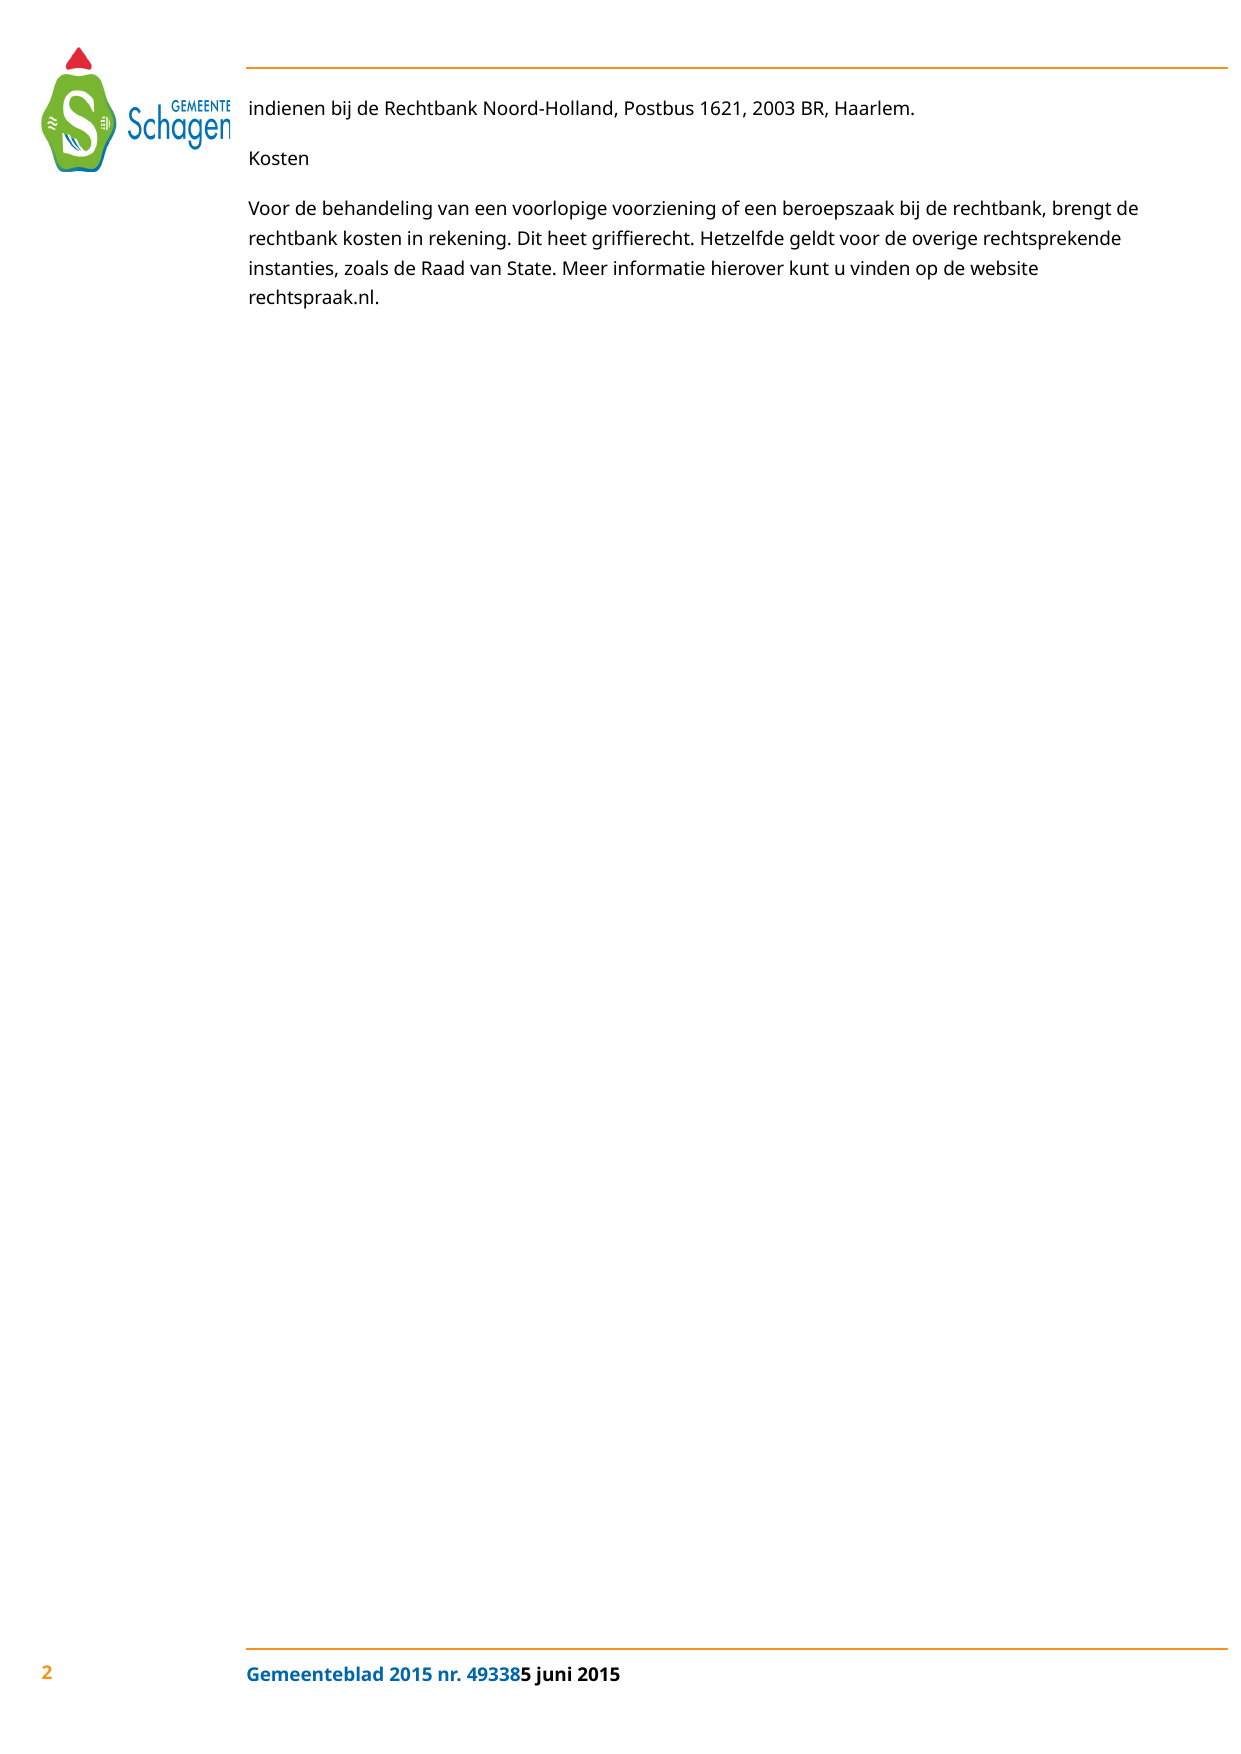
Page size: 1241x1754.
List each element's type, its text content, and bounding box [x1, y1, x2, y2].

text indienen bij de Rechtbank Noord-Holland, Postbus 1621, 2003 BR, Haarlem. [248, 95, 1152, 121]
text Voor de behandeling van een voorlopige voorziening of een beroepszaak bij de rechtbank, brengt de rechtbank kosten in rekening. Dit heet griffierecht. Hetzelfde geldt voor de overige rechtsprekende instanties, zoals de Raad van State. Meer informatie hierover kunt u vinden op de website rechtspraak.nl. [248, 196, 1152, 310]
text Kosten [248, 145, 1152, 171]
picture [41, 47, 231, 172]
